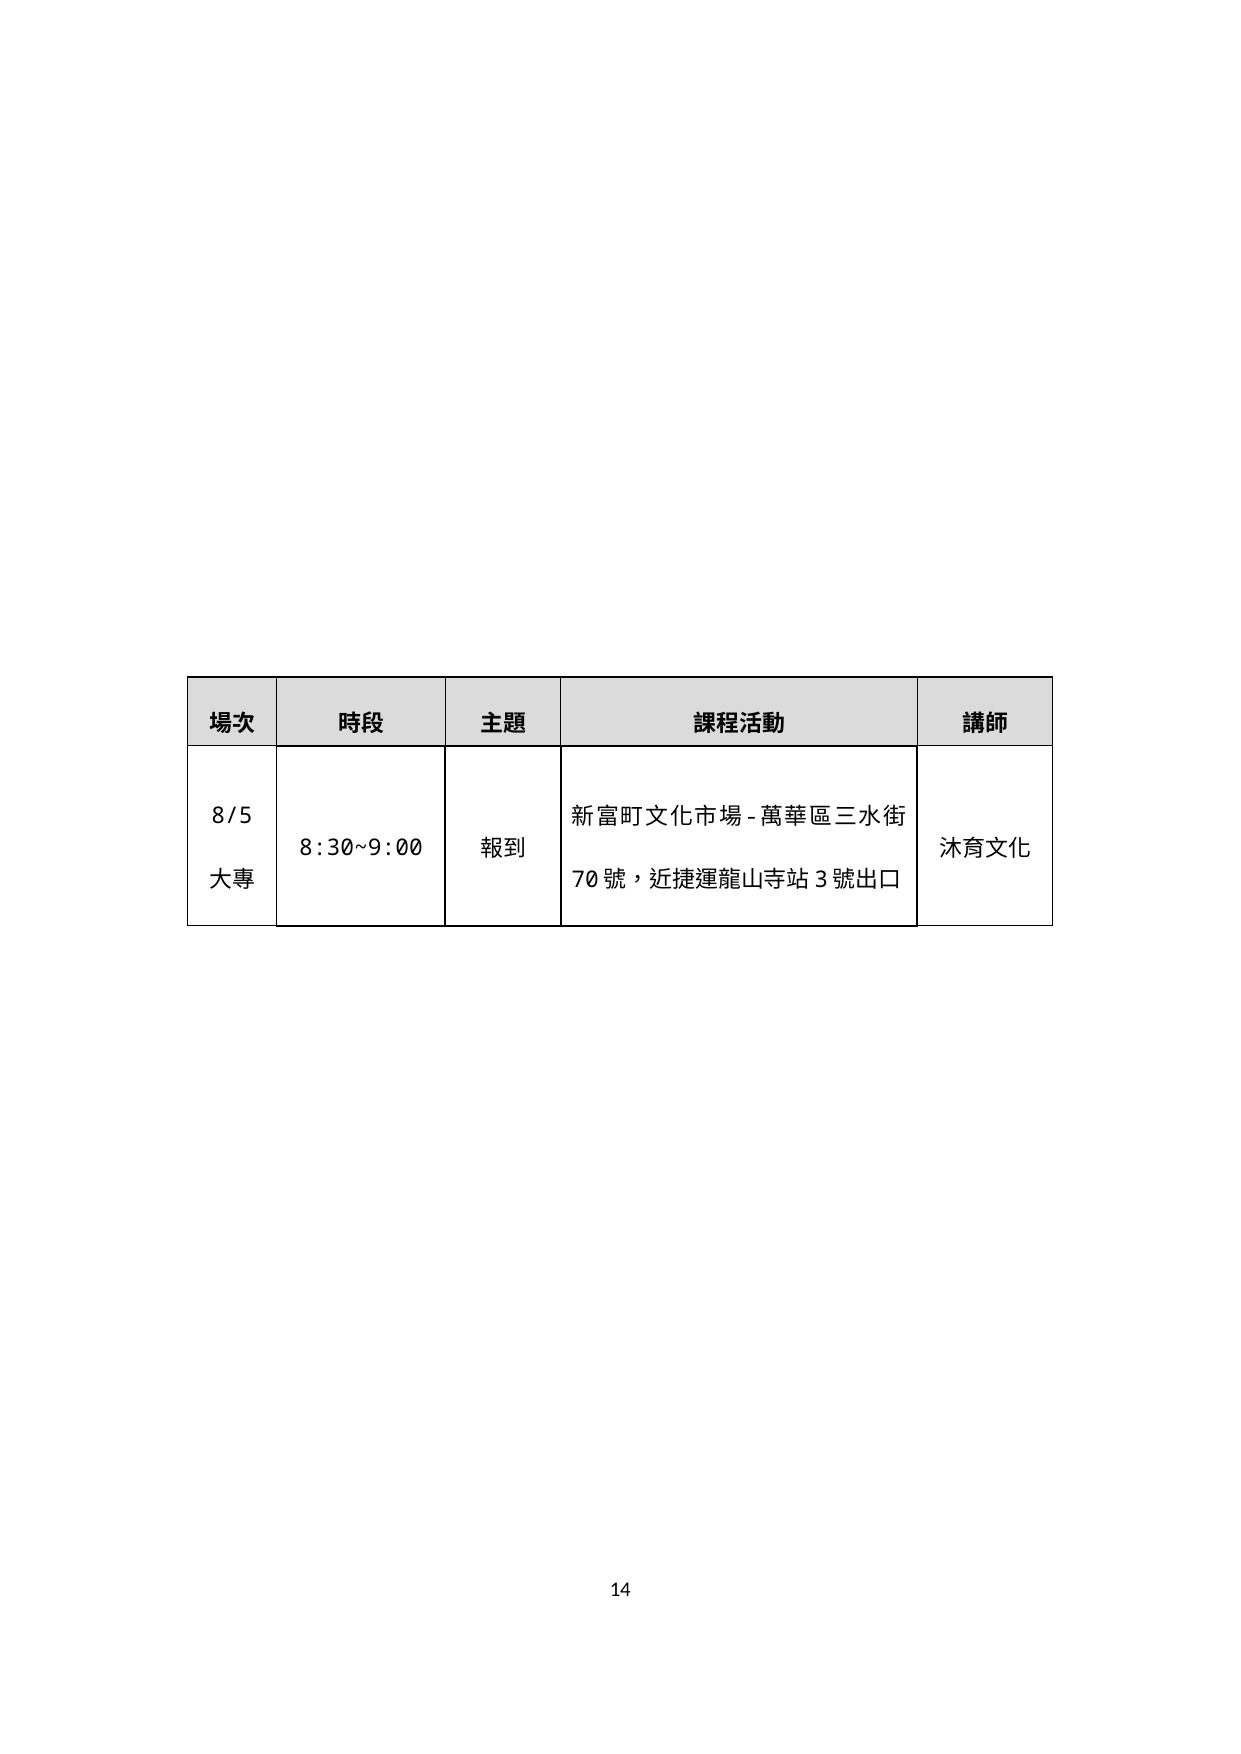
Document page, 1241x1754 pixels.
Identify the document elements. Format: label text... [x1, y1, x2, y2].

table_header 時段 [277, 678, 445, 745]
table_cell 8/5 大專 [188, 746, 276, 925]
table_cell 8:30~9:00 [277, 747, 444, 925]
table_cell 新富町文化市場-萬華區三水街70號，近捷運龍山寺站3號出口 [562, 747, 916, 925]
table_header 課程活動 [561, 678, 917, 745]
table_header 講師 [918, 678, 1052, 745]
table_cell 報到 [446, 747, 560, 925]
table_header 主題 [446, 678, 560, 745]
table_cell 沐育文化 [918, 746, 1052, 925]
table_header 場次 [188, 678, 276, 745]
